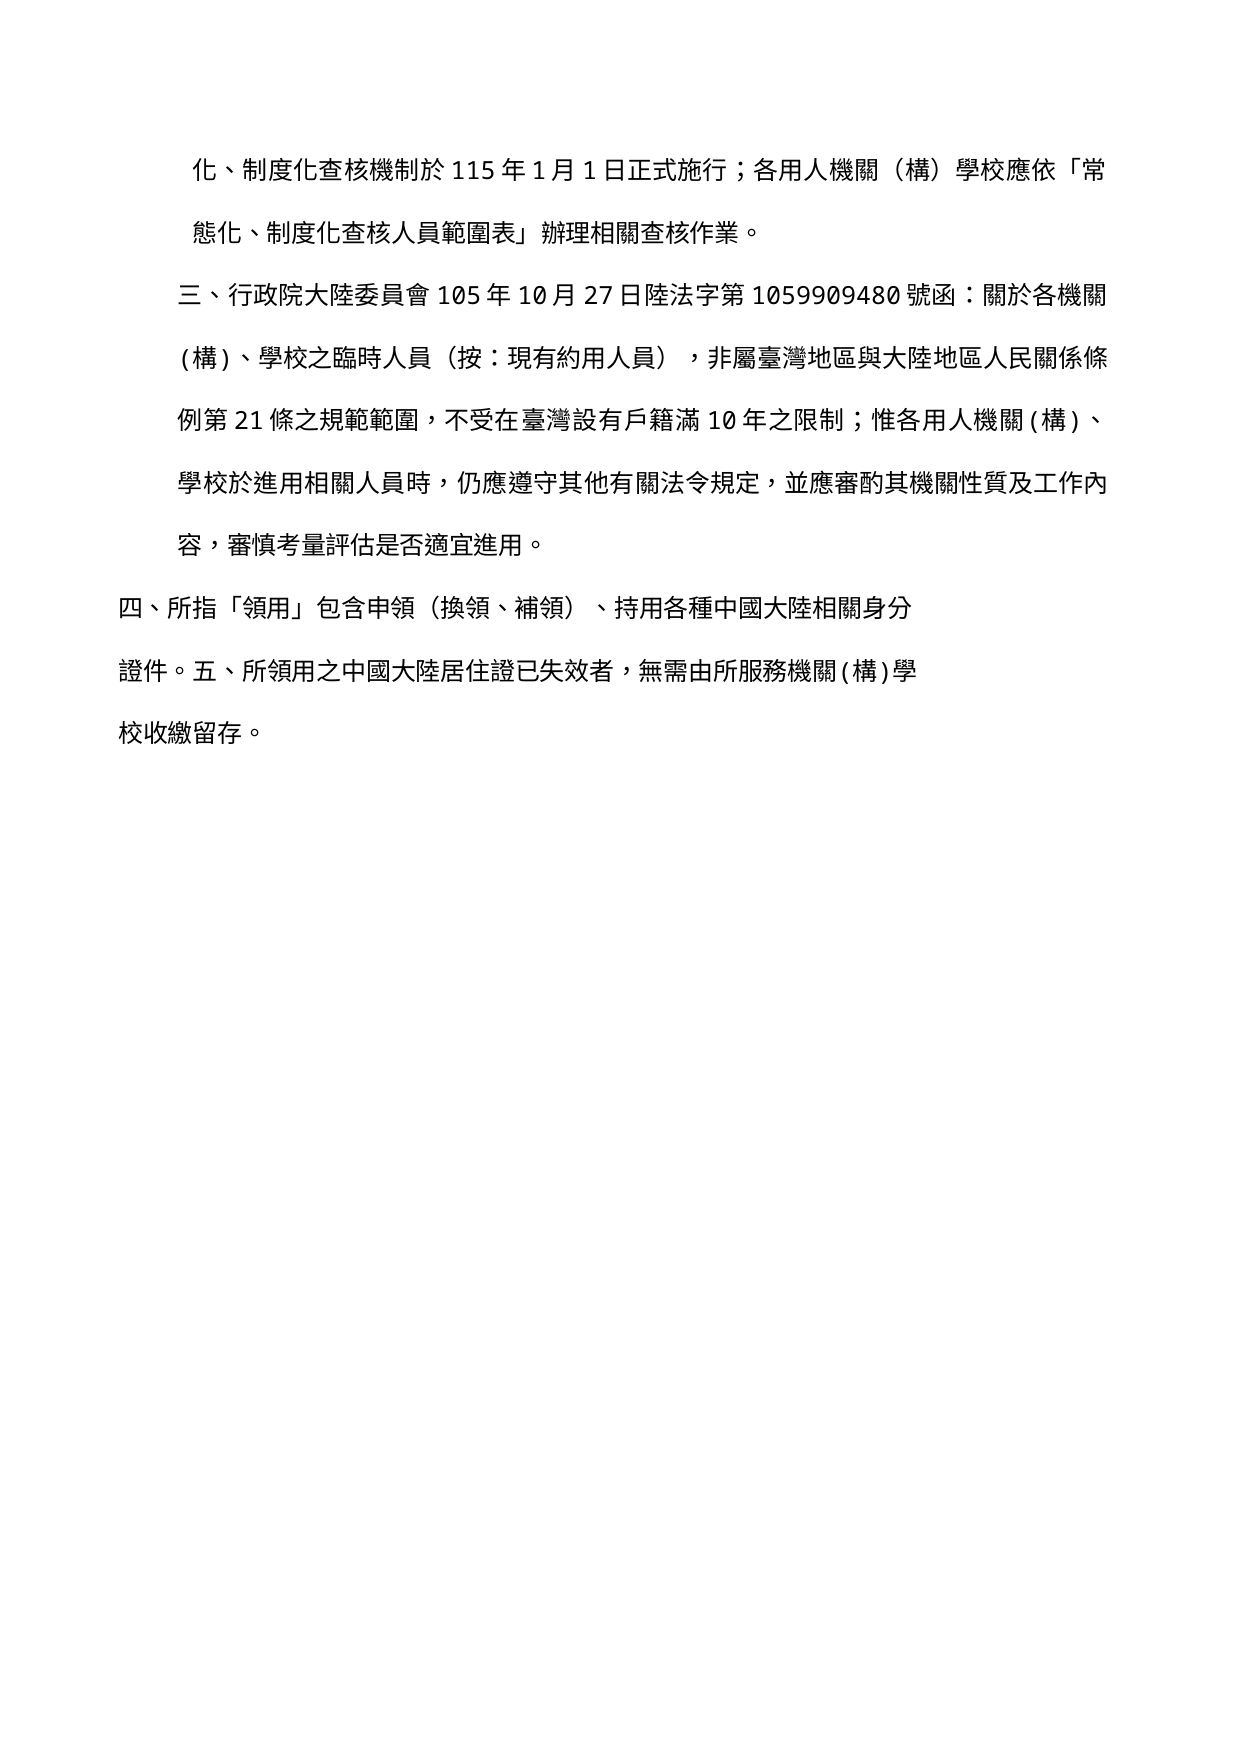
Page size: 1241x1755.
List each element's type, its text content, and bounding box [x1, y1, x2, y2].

text 三、行政院大陸委員會105年10月27日陸法字第1059909480號函：關於各機關(構)、學校之臨時人員（按：現有約用人員），非屬臺灣地區與大陸地區人民關係條例第21條之規範範圍，不受在臺灣設有戶籍滿10年之限制；惟各用人機關(構)、學校於進用相關人員時，仍應遵守其他有關法令規定，並應審酌其機關性質及工作內容，審慎考量評估是否適宜進用。 [177, 252, 1108, 565]
text 四、所指「領用」包含申領（換領、補領）、持用各種中國大陸相關身分證件。五、所領用之中國大陸居住證已失效者，無需由所服務機關(構)學校收繳留存。 [118, 565, 935, 752]
text 化、制度化查核機制於115年1月1日正式施行；各用人機關（構）學校應依「常態化、制度化查核人員範圍表」辦理相關查核作業。 [192, 127, 1106, 252]
